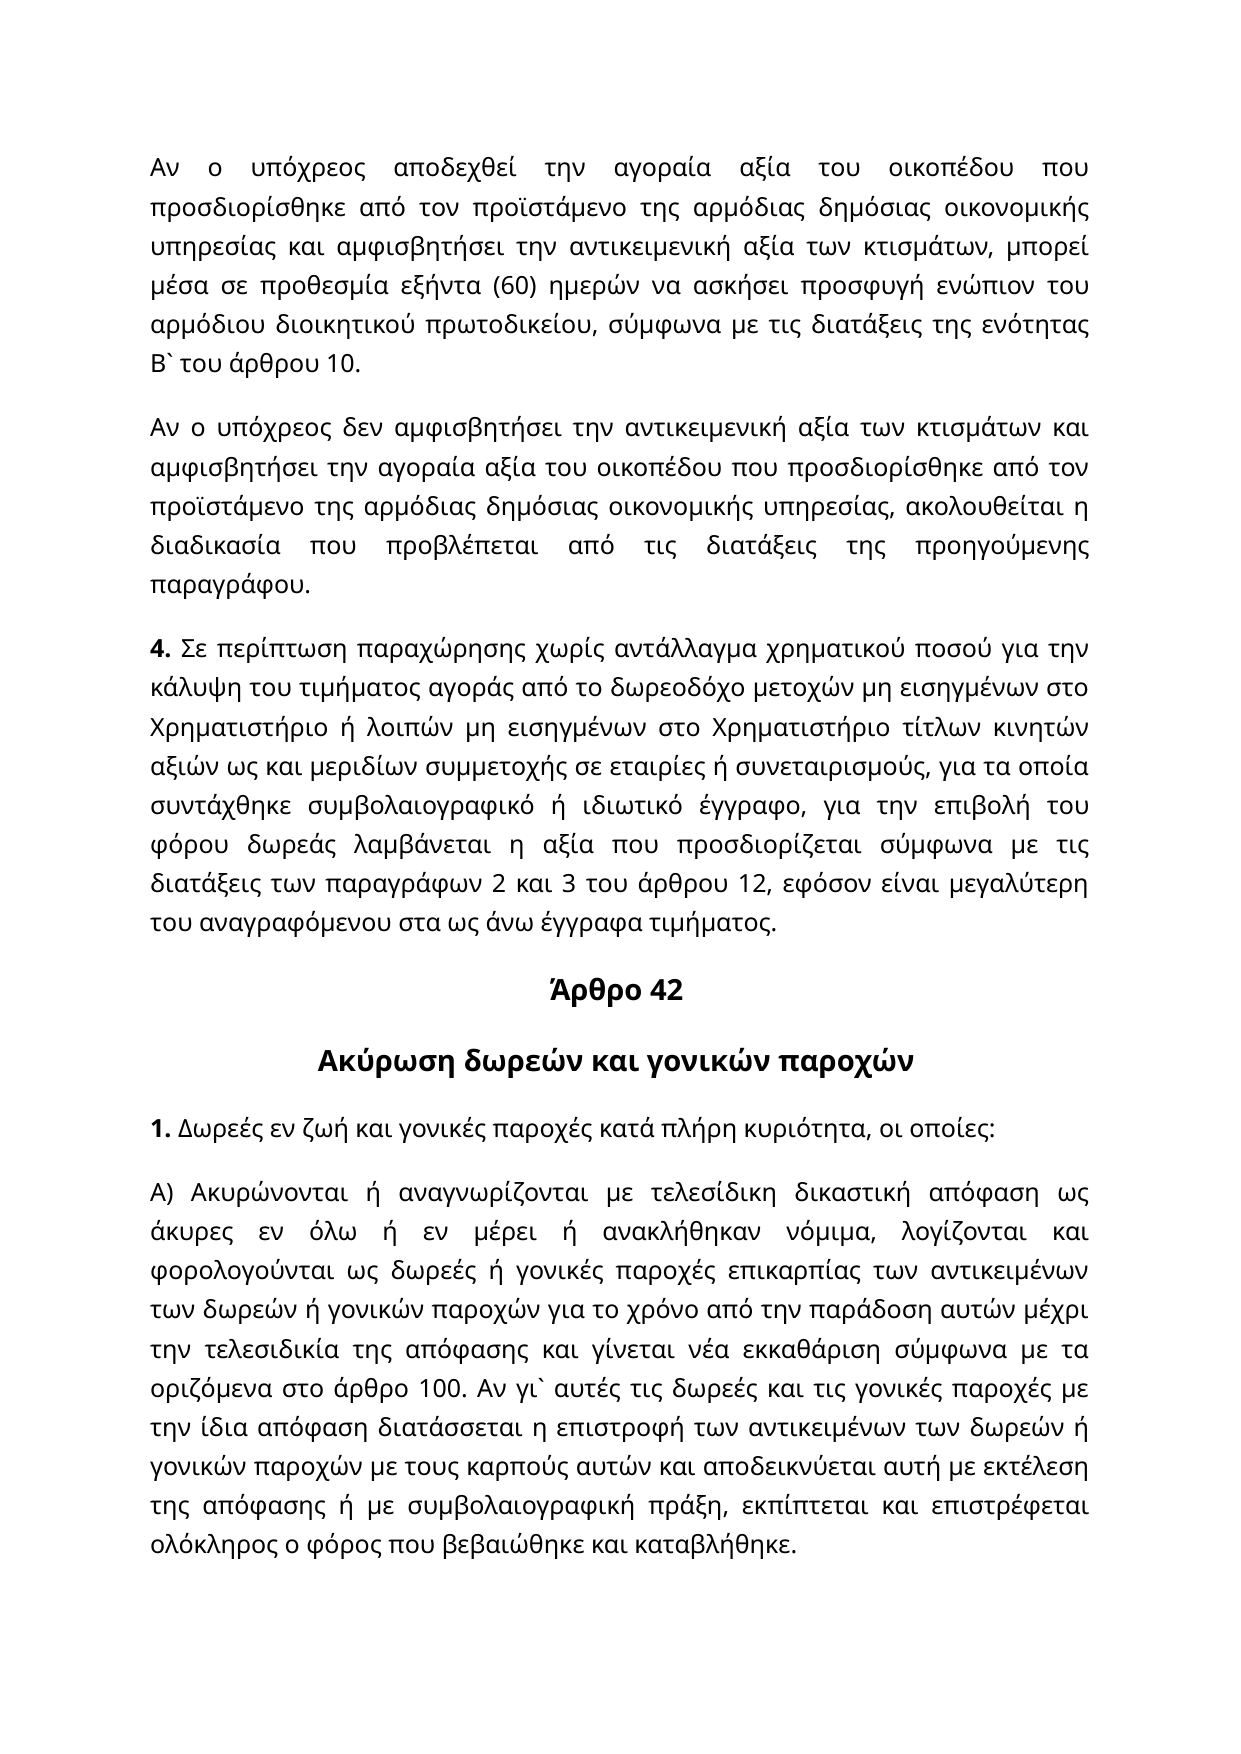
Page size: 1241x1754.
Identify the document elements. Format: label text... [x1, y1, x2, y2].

subtitle Άρθρο 42 [150, 969, 1090, 1009]
text 4. Σε περίπτωση παραχώρησης χωρίς αντάλλαγμα χρηματικού ποσού για την κάλυψη του τιμήματος αγοράς από το δωρεοδόχο μετοχών μη εισηγμένων στο Χρηματιστήριο ή λοιπών μη εισηγμένων στο Χρηματιστήριο τίτλων κινητών αξιών ως και μεριδίων συμμετοχής σε εταιρίες ή συνεταιρισμούς, για τα οποία συντάχθηκε συμβολαιογραφικό ή ιδιωτικό έγγραφο, για την επιβολή του φόρου δωρεάς λαμβάνεται η αξία που προσδιορίζεται σύμφωνα με τις διατάξεις των παραγράφων 2 και 3 του άρθρου 12, εφόσον είναι μεγαλύτερη του αναγραφόμενου στα ως άνω έγγραφα τιμήματος. [150, 631, 1090, 939]
text Α) Ακυρώνονται ή αναγνωρίζονται με τελεσίδικη δικαστική απόφαση ως άκυρες εν όλω ή εν μέρει ή ανακλήθηκαν νόμιμα, λογίζονται και φορολογούνται ως δωρεές ή γονικές παροχές επικαρπίας των αντικειμένων των δωρεών ή γονικών παροχών για το χρόνο από την παράδοση αυτών μέχρι την τελεσιδικία της απόφασης και γίνεται νέα εκκαθάριση σύμφωνα με τα οριζόμενα στο άρθρο 100. Αν γι` αυτές τις δωρεές και τις γονικές παροχές με την ίδια απόφαση διατάσσεται η επιστροφή των αντικειμένων των δωρεών ή γονικών παροχών με τους καρπούς αυτών και αποδεικνύεται αυτή με εκτέλεση της απόφασης ή με συμβολαιογραφική πράξη, εκπίπτεται και επιστρέφεται ολόκληρος ο φόρος που βεβαιώθηκε και καταβλήθηκε. [150, 1174, 1090, 1561]
text Αν ο υπόχρεος δεν αμφισβητήσει την αντικειμενική αξία των κτισμάτων και αμφισβητήσει την αγοραία αξία του οικοπέδου που προσδιορίσθηκε από τον προϊστάμενο της αρμόδιας δημόσιας οικονομικής υπηρεσίας, ακολουθείται η διαδικασία που προβλέπεται από τις διατάξεις της προηγούμενης παραγράφου. [150, 410, 1090, 601]
subtitle Ακύρωση δωρεών και γονικών παροχών [150, 1040, 1090, 1079]
text Αν ο υπόχρεος αποδεχθεί την αγοραία αξία του οικοπέδου που προσδιορίσθηκε από τον προϊστάμενο της αρμόδιας δημόσιας οικονομικής υπηρεσίας και αμφισβητήσει την αντικειμενική αξία των κτισμάτων, μπορεί μέσα σε προθεσμία εξήντα (60) ημερών να ασκήσει προσφυγή ενώπιον του αρμόδιου διοικητικού πρωτοδικείου, σύμφωνα με τις διατάξεις της ενότητας Β` του άρθρου 10. [150, 150, 1090, 380]
text 1. Δωρεές εν ζωή και γονικές παροχές κατά πλήρη κυριότητα, οι οποίες: [150, 1110, 1090, 1144]
